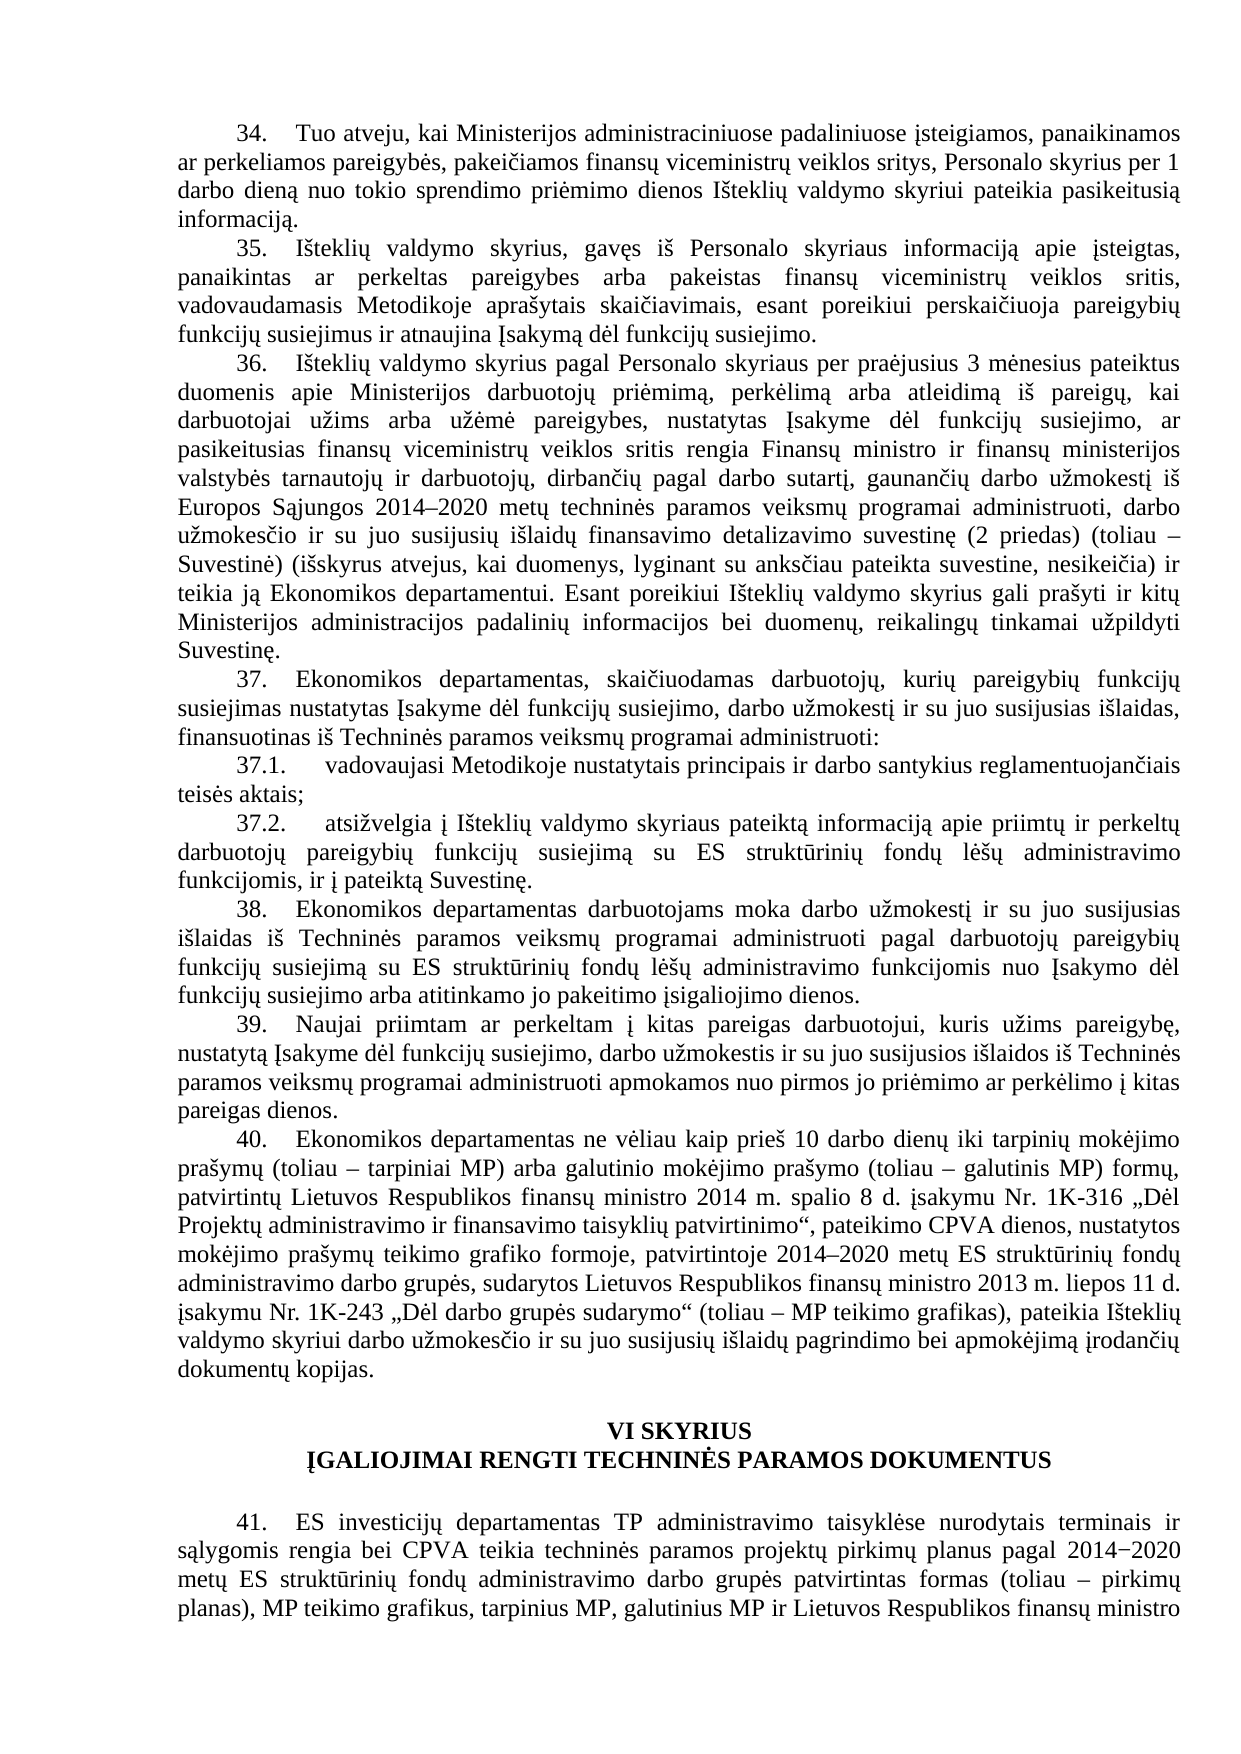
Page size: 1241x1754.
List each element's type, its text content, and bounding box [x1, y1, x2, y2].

text 37.1. vadovaujasi Metodikoje nustatytais principais ir darbo santykius reglamentuojančiais teisės aktais; [177, 751, 1181, 808]
text 36. Išteklių valdymo skyrius pagal Personalo skyriaus per praėjusius 3 mėnesius pateiktus duomenis apie Ministerijos darbuotojų priėmimą, perkėlimą arba atleidimą iš pareigų, kai darbuotojai užims arba užėmė pareigybes, nustatytas Įsakyme dėl funkcijų susiejimo, ar pasikeitusias finansų viceministrų veiklos sritis rengia Finansų ministro ir finansų ministerijos valstybės tarnautojų ir darbuotojų, dirbančių pagal darbo sutartį, gaunančių darbo užmokestį iš Europos Sąjungos 2014–2020 metų techninės paramos veiksmų programai administruoti, darbo užmokesčio ir su juo susijusių išlaidų finansavimo detalizavimo suvestinę (2 priedas) (toliau – Suvestinė) (išskyrus atvejus, kai duomenys, lyginant su anksčiau pateikta suvestine, nesikeičia) ir teikia ją Ekonomikos departamentui. Esant poreikiui Išteklių valdymo skyrius gali prašyti ir kitų Ministerijos administracijos padalinių informacijos bei duomenų, reikalingų tinkamai užpildyti Suvestinę. [177, 348, 1181, 664]
text 35. Išteklių valdymo skyrius, gavęs iš Personalo skyriaus informaciją apie įsteigtas, panaikintas ar perkeltas pareigybes arba pakeistas finansų viceministrų veiklos sritis, vadovaudamasis Metodikoje aprašytais skaičiavimais, esant poreikiui perskaičiuoja pareigybių funkcijų susiejimus ir atnaujina Įsakymą dėl funkcijų susiejimo. [177, 233, 1181, 348]
text 37. Ekonomikos departamentas, skaičiuodamas darbuotojų, kurių pareigybių funkcijų susiejimas nustatytas Įsakyme dėl funkcijų susiejimo, darbo užmokestį ir su juo susijusias išlaidas, finansuotinas iš Techninės paramos veiksmų programai administruoti: [177, 664, 1181, 751]
text 40. Ekonomikos departamentas ne vėliau kaip prieš 10 darbo dienų iki tarpinių mokėjimo prašymų (toliau – tarpiniai MP) arba galutinio mokėjimo prašymo (toliau – galutinis MP) formų, patvirtintų Lietuvos Respublikos finansų ministro 2014 m. spalio 8 d. įsakymu Nr. 1K-316 „Dėl Projektų administravimo ir finansavimo taisyklių patvirtinimo“, pateikimo CPVA dienos, nustatytos mokėjimo prašymų teikimo grafiko formoje, patvirtintoje 2014–2020 metų ES struktūrinių fondų administravimo darbo grupės, sudarytos Lietuvos Respublikos finansų ministro 2013 m. liepos 11 d. įsakymu Nr. 1K-243 „Dėl darbo grupės sudarymo“ (toliau – MP teikimo grafikas), pateikia Išteklių valdymo skyriui darbo užmokesčio ir su juo susijusių išlaidų pagrindimo bei apmokėjimą įrodančių dokumentų kopijas. [177, 1124, 1181, 1383]
text 38. Ekonomikos departamentas darbuotojams moka darbo užmokestį ir su juo susijusias išlaidas iš Techninės paramos veiksmų programai administruoti pagal darbuotojų pareigybių funkcijų susiejimą su ES struktūrinių fondų lėšų administravimo funkcijomis nuo Įsakymo dėl funkcijų susiejimo arba atitinkamo jo pakeitimo įsigaliojimo dienos. [177, 894, 1181, 1009]
text 39. Naujai priimtam ar perkeltam į kitas pareigas darbuotojui, kuris užims pareigybę, nustatytą Įsakyme dėl funkcijų susiejimo, darbo užmokestis ir su juo susijusios išlaidos iš Techninės paramos veiksmų programai administruoti apmokamos nuo pirmos jo priėmimo ar perkėlimo į kitas pareigas dienos. [177, 1009, 1181, 1124]
text 34. Tuo atveju, kai Ministerijos administraciniuose padaliniuose įsteigiamos, panaikinamos ar perkeliamos pareigybės, pakeičiamos finansų viceministrų veiklos sritys, Personalo skyrius per 1 darbo dieną nuo tokio sprendimo priėmimo dienos Išteklių valdymo skyriui pateikia pasikeitusią informaciją. [177, 118, 1181, 233]
text VI SKYRIUS [177, 1416, 1181, 1445]
text 37.2. atsižvelgia į Išteklių valdymo skyriaus pateiktą informaciją apie priimtų ir perkeltų darbuotojų pareigybių funkcijų susiejimą su ES struktūrinių fondų lėšų administravimo funkcijomis, ir į pateiktą Suvestinę. [177, 808, 1181, 894]
text 41. ES investicijų departamentas TP administravimo taisyklėse nurodytais terminais ir sąlygomis rengia bei CPVA teikia techninės paramos projektų pirkimų planus pagal 2014−2020 metų ES struktūrinių fondų administravimo darbo grupės patvirtintas formas (toliau – pirkimų planas), MP teikimo grafikus, tarpinius MP, galutinius MP ir Lietuvos Respublikos finansų ministro [177, 1507, 1181, 1622]
text ĮGALIOJIMAI RENGTI TECHNINĖS PARAMOS DOKUMENTUS [177, 1445, 1181, 1474]
